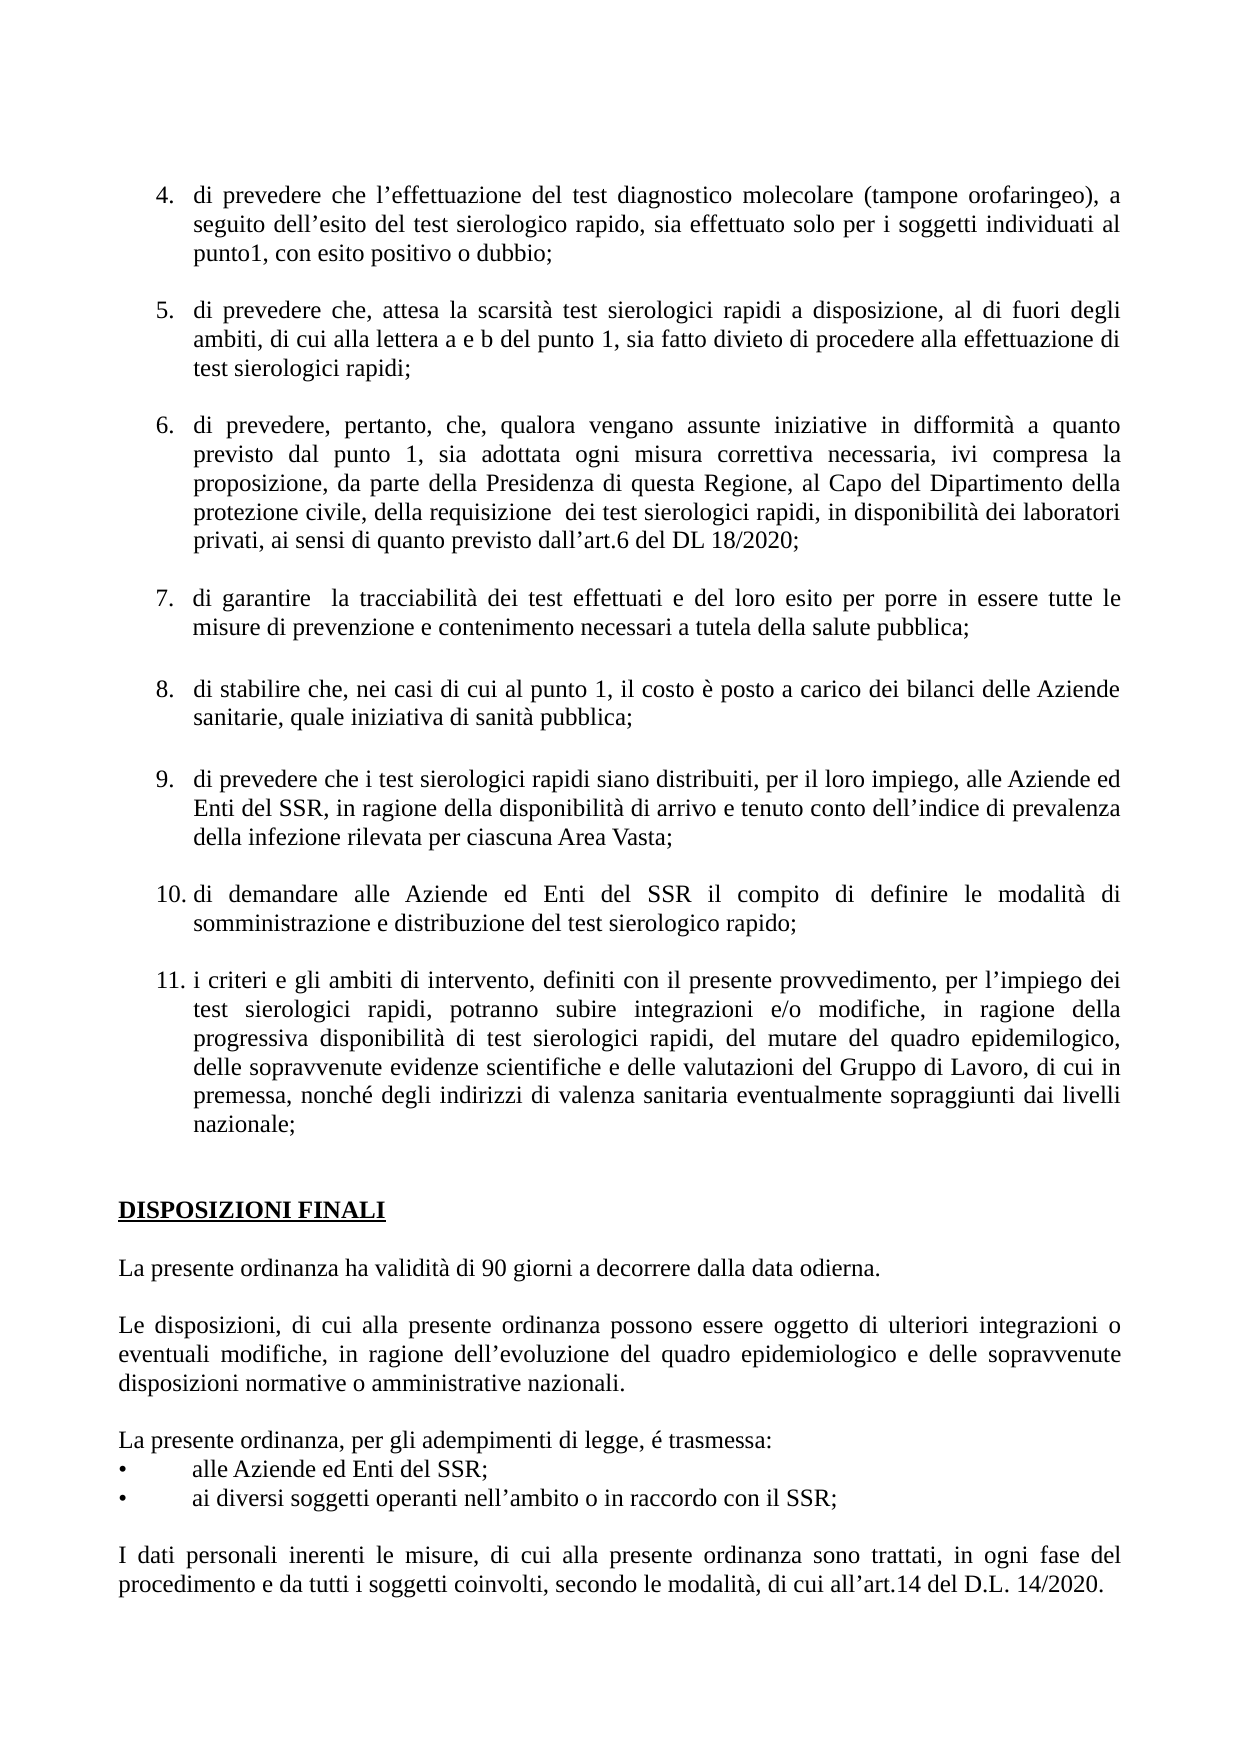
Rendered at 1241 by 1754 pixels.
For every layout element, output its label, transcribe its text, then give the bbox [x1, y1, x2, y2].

text DISPOSIZIONI FINALI [118, 1195, 1122, 1224]
text Le disposizioni, di cui alla presente ordinanza possono essere oggetto di ulteriori integrazioni o eventuali modifiche, in ragione dell’evoluzione del quadro epidemiologico e delle sopravvenute disposizioni normative o amministrative nazionali. [118, 1310, 1122, 1397]
text I dati personali inerenti le misure, di cui alla presente ordinanza sono trattati, in ogni fase del procedimento e da tutti i soggetti coinvolti, secondo le modalità, di cui all’art.14 del D.L. 14/2020. [118, 1540, 1122, 1598]
text La presente ordinanza, per gli adempimenti di legge, é trasmessa: [118, 1425, 1122, 1454]
text • alle Aziende ed Enti del SSR; [118, 1454, 1122, 1483]
list di stabilire che, nei casi di cui al punto 1, il costo è posto a carico dei bilanci delle Aziende sanitarie, quale iniziativa di sanità pubblica; [156, 674, 1122, 731]
text La presente ordinanza ha validità di 90 giorni a decorrere dalla data odierna. [118, 1253, 1122, 1282]
list di demandare alle Aziende ed Enti del SSR il compito di definire le modalità di somministrazione e distribuzione del test sierologico rapido; [156, 879, 1122, 937]
text • ai diversi soggetti operanti nell’ambito o in raccordo con il SSR; [118, 1483, 1122, 1512]
list di prevedere, pertanto, che, qualora vengano assunte iniziative in difformità a quanto previsto dal punto 1, sia adottata ogni misura correttiva necessaria, ivi compresa la proposizione, da parte della Presidenza di questa Regione, al Capo del Dipartimento della protezione civile, della requisizione dei test sierologici rapidi, in disponibilità dei laboratori privati, ai sensi di quanto previsto dall’art.6 del DL 18/2020; [156, 411, 1122, 554]
list di prevedere che l’effettuazione del test diagnostico molecolare (tampone orofaringeo), a seguito dell’esito del test sierologico rapido, sia effettuato solo per i soggetti individuati al punto1, con esito positivo o dubbio; [156, 181, 1122, 267]
list i criteri e gli ambiti di intervento, definiti con il presente provvedimento, per l’impiego dei test sierologici rapidi, potranno subire integrazioni e/o modifiche, in ragione della progressiva disponibilità di test sierologici rapidi, del mutare del quadro epidemilogico, delle sopravvenute evidenze scientifiche e delle valutazioni del Gruppo di Lavoro, di cui in premessa, nonché degli indirizzi di valenza sanitaria eventualmente sopraggiunti dai livelli nazionale; [156, 965, 1122, 1138]
list di prevedere che, attesa la scarsità test sierologici rapidi a disposizione, al di fuori degli ambiti, di cui alla lettera a e b del punto 1, sia fatto divieto di procedere alla effettuazione di test sierologici rapidi; [156, 296, 1122, 382]
list di prevedere che i test sierologici rapidi siano distribuiti, per il loro impiego, alle Aziende ed Enti del SSR, in ragione della disponibilità di arrivo e tenuto conto dell’indice di prevalenza della infezione rilevata per ciascuna Area Vasta; [156, 764, 1122, 850]
list di garantire la tracciabilità dei test effettuati e del loro esito per porre in essere tutte le misure di prevenzione e contenimento necessari a tutela della salute pubblica; [155, 583, 1122, 641]
